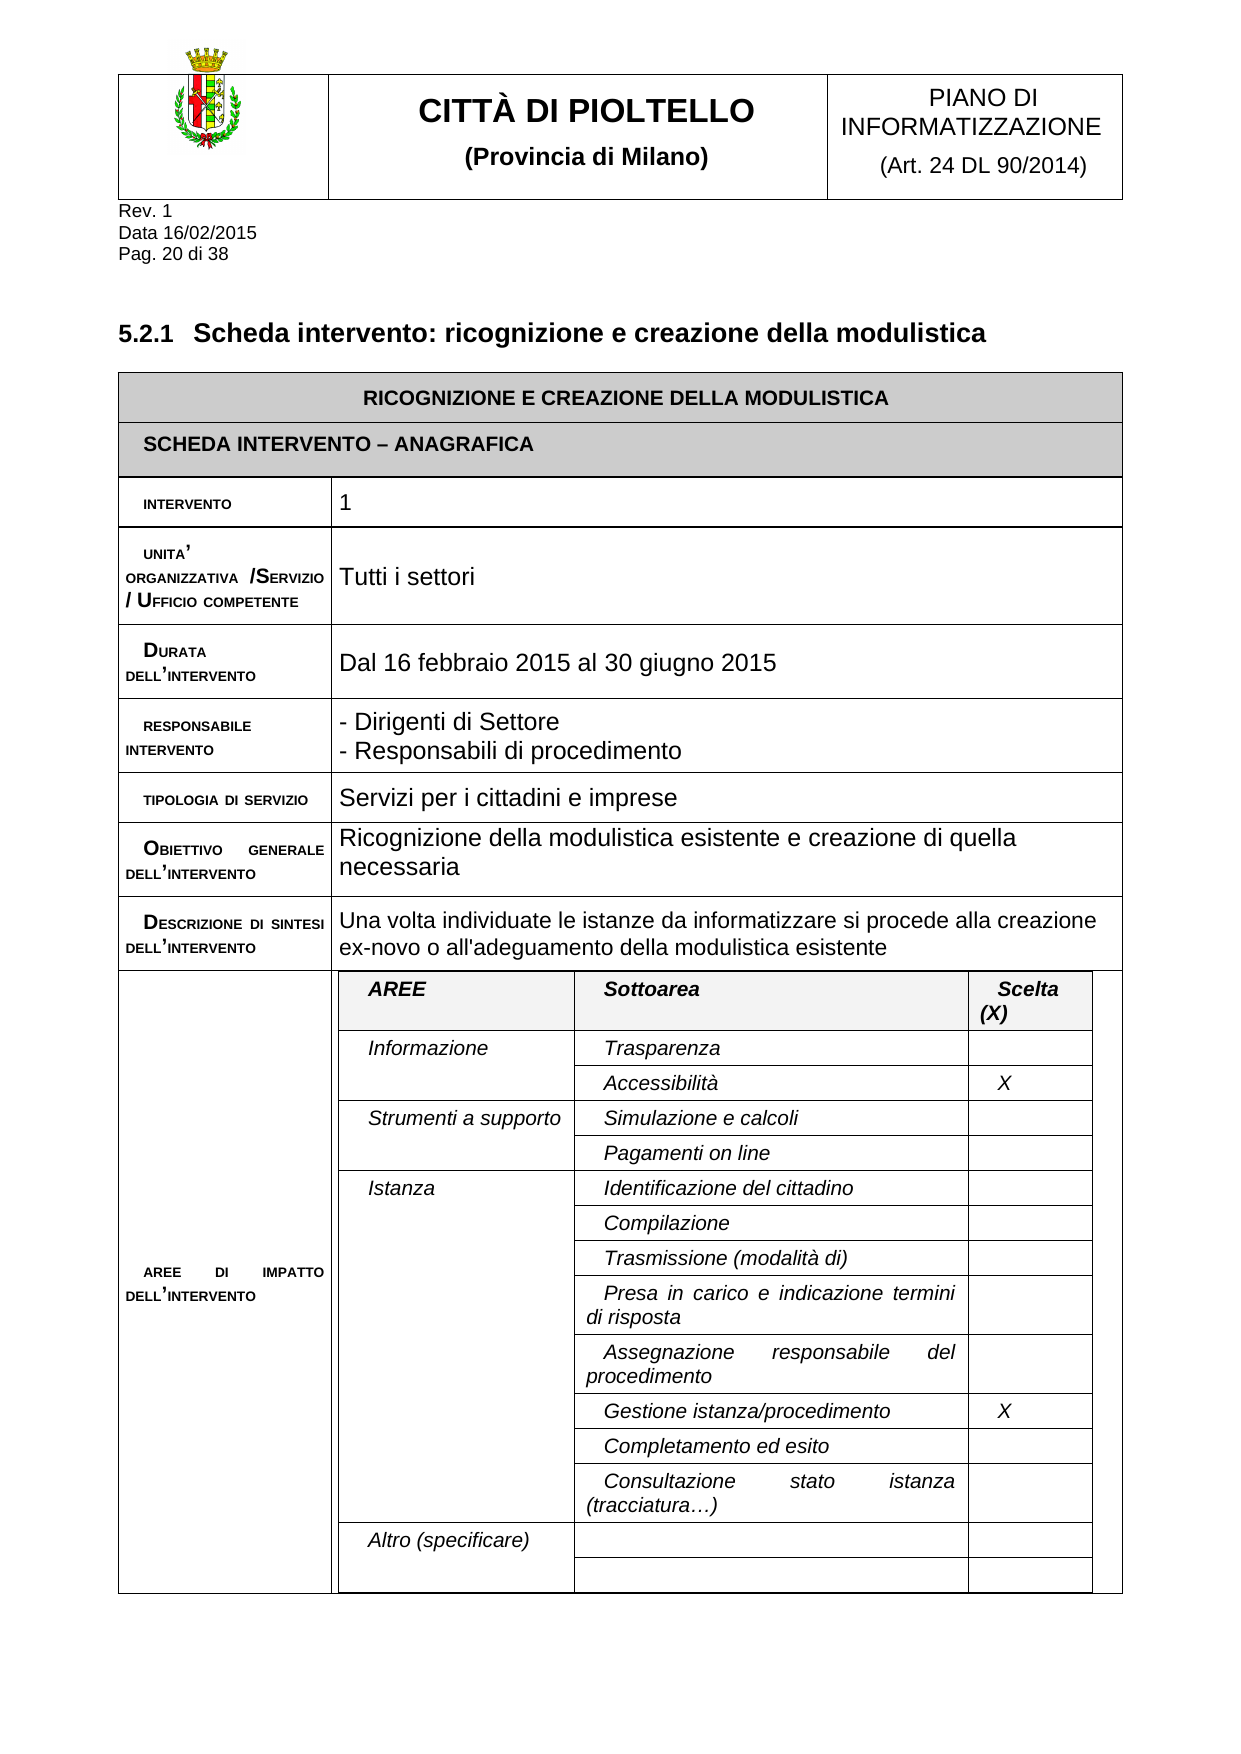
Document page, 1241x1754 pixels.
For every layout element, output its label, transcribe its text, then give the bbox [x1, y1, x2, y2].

table_cell Tutti i settori [332, 528, 1122, 624]
table_cell Presa in carico e indicazione termini di risposta [575, 1276, 968, 1334]
table_cell tipologia di servizio [119, 773, 331, 822]
table_header RICOGNIZIONE E CREAZIONE DELLA MODULISTICA [119, 373, 1122, 422]
picture [167, 39, 246, 74]
table_cell Simulazione e calcoli [575, 1101, 968, 1135]
table_cell 1 [332, 478, 1122, 526]
picture [167, 75, 246, 155]
table_cell [969, 1206, 1092, 1240]
table_cell Trasmissione (modalità di) [575, 1241, 968, 1275]
table_cell Servizi per i cittadini e imprese [332, 773, 1122, 822]
table_cell [575, 1558, 968, 1592]
table_cell Trasparenza [575, 1031, 968, 1065]
table_header AREE [339, 972, 574, 1030]
table_cell Descrizione di sintesi dell’intervento [119, 897, 331, 970]
table_cell Completamento ed esito [575, 1429, 968, 1463]
table_cell responsabile intervento [119, 699, 331, 772]
table_cell Compilazione [575, 1206, 968, 1240]
table_cell Istanza [339, 1171, 574, 1522]
table_cell SCHEDA INTERVENTO – ANAGRAFICA [119, 423, 1122, 476]
table_cell Consultazione stato istanza (tracciatura…) [575, 1464, 968, 1522]
table_cell [969, 1335, 1092, 1393]
table_cell [969, 1241, 1092, 1275]
table_cell [575, 1523, 968, 1557]
table_cell [969, 1523, 1092, 1557]
table_cell Identificazione del cittadino [575, 1171, 968, 1205]
table_cell X [969, 1066, 1092, 1100]
table_cell [969, 1429, 1092, 1463]
table_cell Obiettivo generale dell’intervento [119, 823, 331, 896]
table_cell Informazione [339, 1031, 574, 1100]
table_cell [969, 1558, 1092, 1592]
table_cell Strumenti a supporto [339, 1101, 574, 1170]
table_cell Accessibilità [575, 1066, 968, 1100]
table_header Sottoarea [575, 972, 968, 1030]
table_cell X [969, 1394, 1092, 1428]
table_cell Gestione istanza/procedimento [575, 1394, 968, 1428]
table_header Scelta (X) [969, 972, 1092, 1030]
table_cell Dal 16 febbraio 2015 al 30 giugno 2015 [332, 625, 1122, 698]
table_cell [969, 1136, 1092, 1170]
table_cell aree di impatto dell’intervento [119, 971, 331, 1593]
table_cell Altro (specificare) [339, 1523, 574, 1592]
table_cell Durata dell’intervento [119, 625, 331, 698]
table_cell [969, 1276, 1092, 1334]
subtitle Scheda intervento: ricognizione e creazione della modulistica [118, 317, 1122, 348]
table_cell [969, 1031, 1092, 1065]
table_cell - Dirigenti di Settore - Responsabili di procedimento [332, 699, 1122, 772]
table_cell Ricognizione della modulistica esistente e creazione di quella necessaria [332, 823, 1122, 896]
table_cell Pagamenti on line [575, 1136, 968, 1170]
table_cell [1093, 971, 1122, 1593]
table_cell [969, 1464, 1092, 1522]
table_cell [332, 971, 338, 1593]
table_cell Una volta individuate le istanze da informatizzare si procede alla creazione ex-novo o all'adeguamento della modulistica esistente [332, 897, 1122, 970]
table_cell [969, 1171, 1092, 1205]
table_cell unita’ organizzativa /Servizio / Ufficio competente [119, 528, 331, 624]
table_cell intervento [119, 478, 331, 526]
table_cell [969, 1101, 1092, 1135]
table_cell Assegnazione responsabile del procedimento [575, 1335, 968, 1393]
